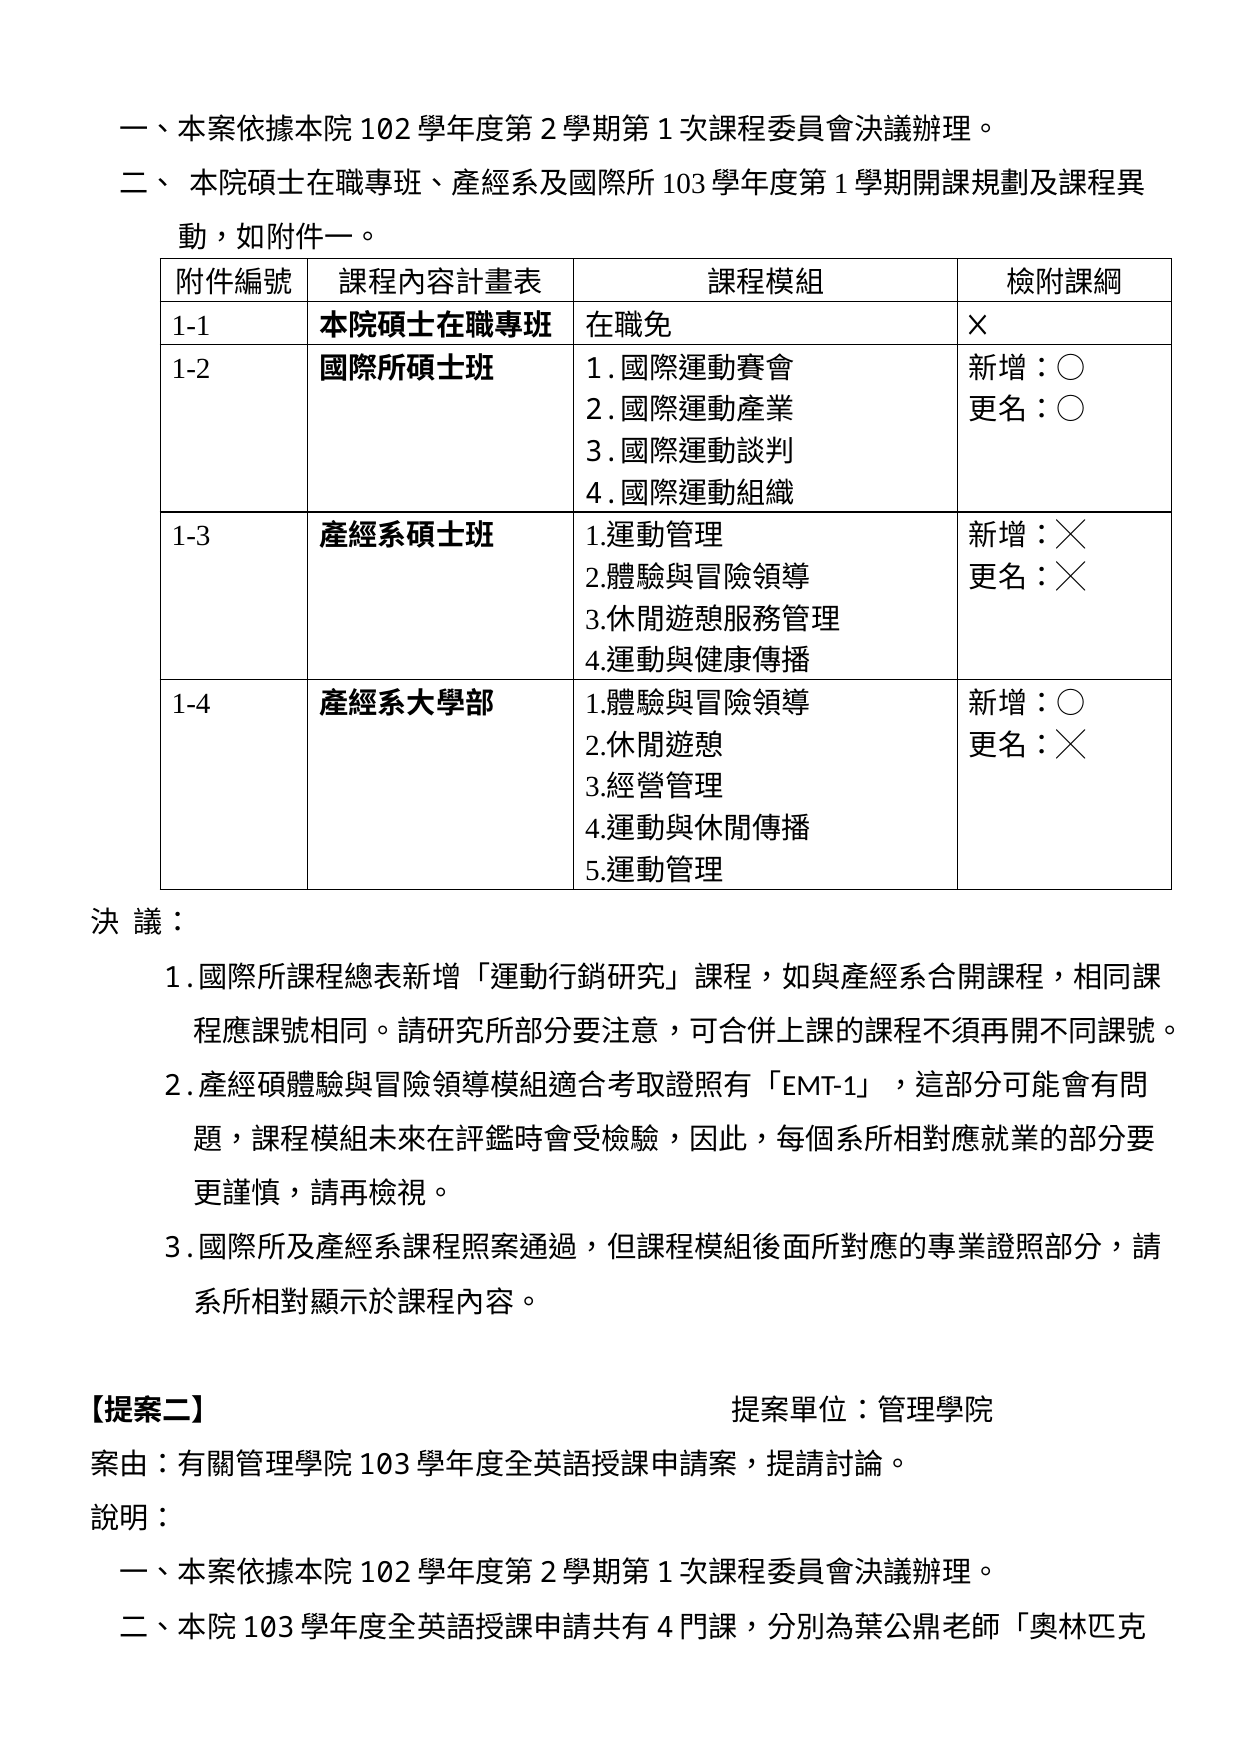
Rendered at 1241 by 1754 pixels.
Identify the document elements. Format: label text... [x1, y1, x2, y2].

table_cell 產經系大學部 [308, 680, 573, 888]
text 二、本院103學年度全英語授課申請共有4門課，分別為葉公鼎老師「奧林匹克 [119, 1594, 1165, 1648]
table_header 課程內容計畫表 [308, 259, 573, 301]
text 案由：有關管理學院103學年度全英語授課申請案，提請討論。 [90, 1431, 1165, 1485]
text 【提案二】 提案單位：管理學院 [75, 1377, 1165, 1431]
text 決 議： [90, 889, 1165, 944]
table_cell 國際所碩士班 [308, 345, 573, 511]
table_header 課程模組 [574, 259, 957, 301]
table_cell 1.體驗與冒險領導 2.休閒遊憩 3.經營管理 4.運動與休閒傳播 5.運動管理 [574, 680, 957, 888]
table_header 檢附課綱 [958, 259, 1171, 301]
table_cell 1-4 [161, 680, 307, 888]
text 一、本案依據本院102學年度第2學期第1次課程委員會決議辦理。 [119, 96, 1165, 150]
table_cell 1-3 [161, 513, 307, 679]
table_cell 1-1 [161, 302, 307, 344]
table_cell ╳ [958, 302, 1171, 344]
table_cell 1.運動管理 2.體驗與冒險領導 3.休閒遊憩服務管理 4.運動與健康傳播 [574, 513, 957, 679]
table_cell 新增：○ 更名：╳ [958, 680, 1171, 888]
table_cell 新增：╳ 更名：╳ [958, 513, 1171, 679]
text 3.國際所及產經系課程照案通過，但課程模組後面所對應的專業證照部分，請系所相對顯示於課程內容。 [163, 1214, 1165, 1323]
text 二、 本院碩士在職專班、產經系及國際所103學年度第1學期開課規劃及課程異動，如附件一。 [119, 150, 1165, 258]
text 1.國際所課程總表新增「運動行銷研究」課程，如與產經系合開課程，相同課程應課號相同。請研究所部分要注意，可合併上課的課程不須再開不同課號。 [163, 944, 1165, 1052]
table_cell 產經系碩士班 [308, 513, 573, 679]
table_cell 本院碩士在職專班 [308, 302, 573, 344]
table_header 附件編號 [161, 259, 307, 301]
text 說明： [90, 1485, 1165, 1539]
table_cell 新增：○ 更名：○ [958, 345, 1171, 511]
table_cell 1-2 [161, 345, 307, 511]
table_cell 在職免 [574, 302, 957, 344]
text 2.產經碩體驗與冒險領導模組適合考取證照有「EMT-1」，這部分可能會有問題，課程模組未來在評鑑時會受檢驗，因此，每個系所相對應就業的部分要更謹慎，請再檢視。 [163, 1052, 1165, 1214]
text 一、本案依據本院102學年度第2學期第1次課程委員會決議辦理。 [119, 1539, 1165, 1594]
table_cell 1.國際運動賽會 2.國際運動產業 3.國際運動談判 4.國際運動組織 [574, 345, 957, 511]
